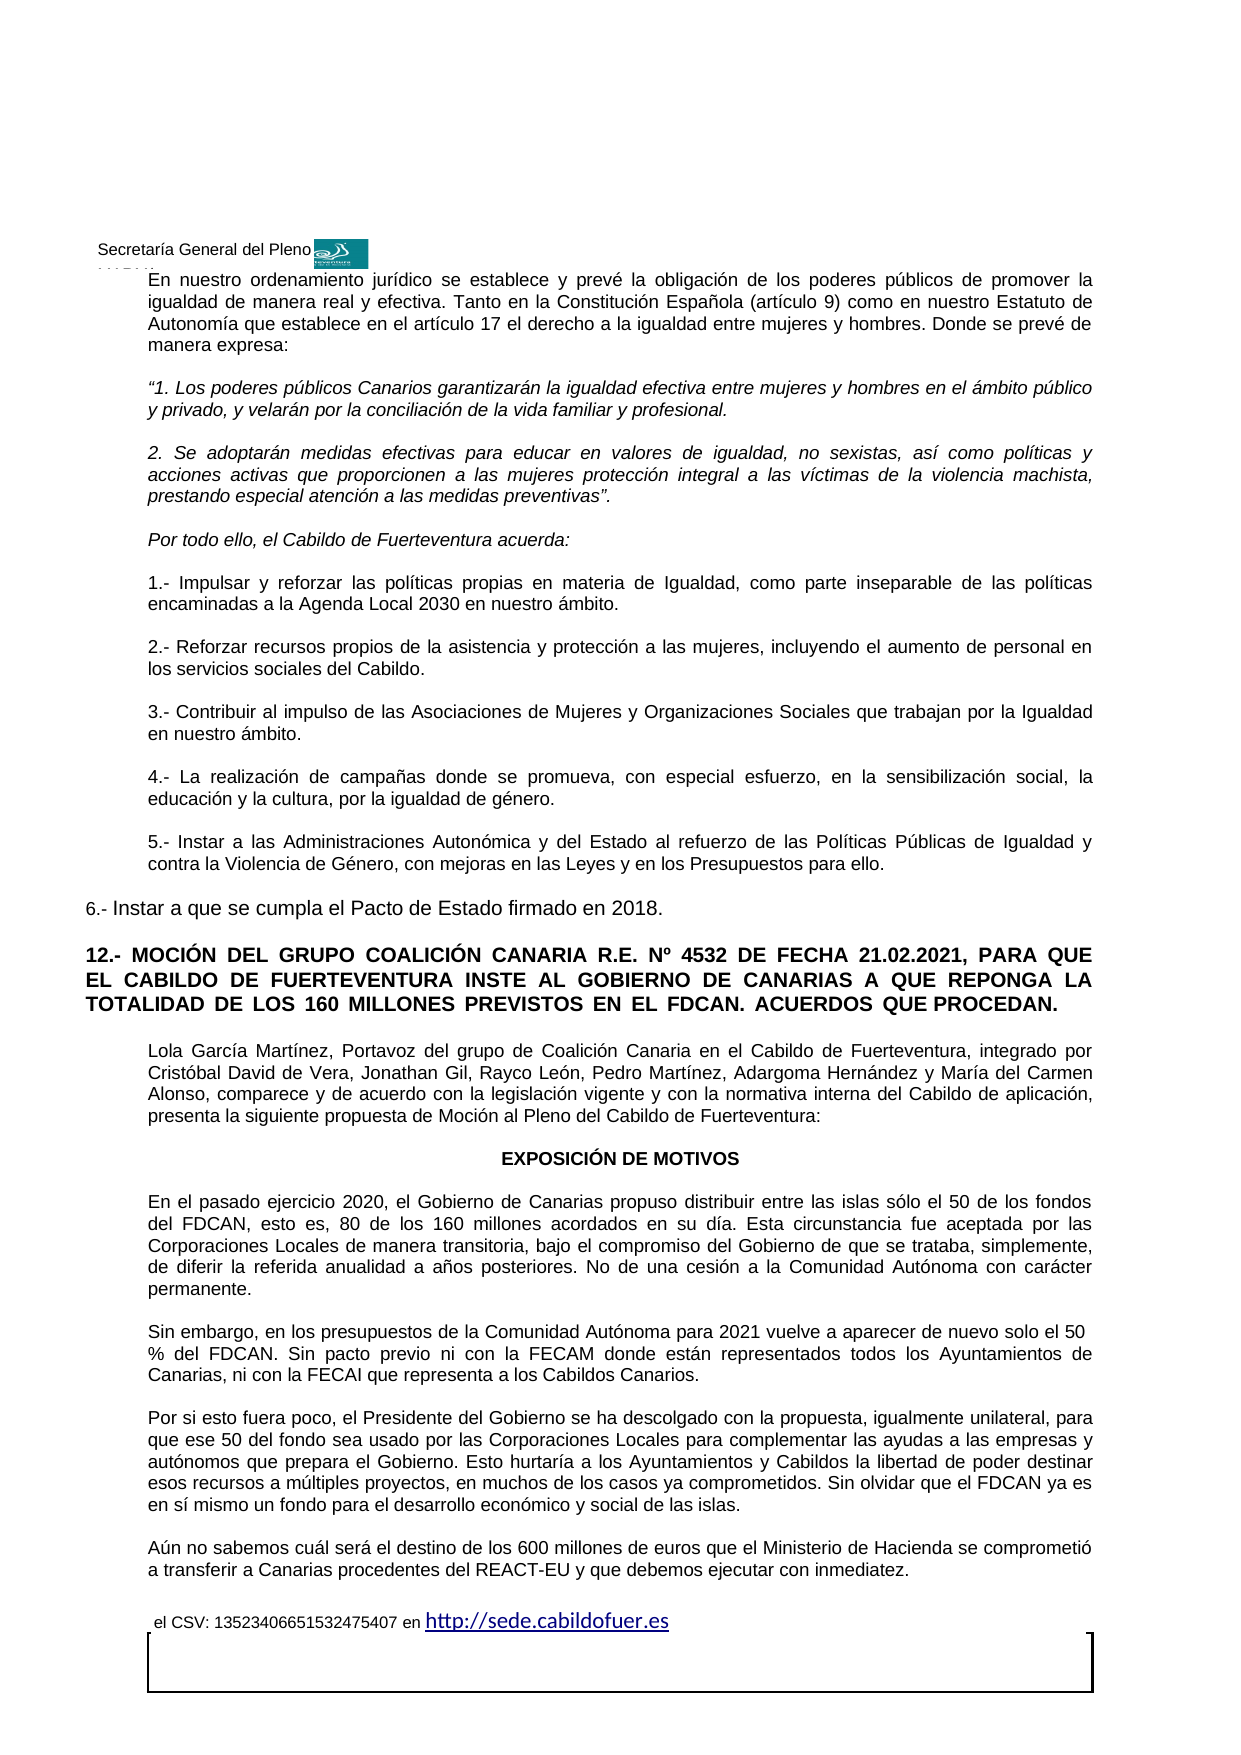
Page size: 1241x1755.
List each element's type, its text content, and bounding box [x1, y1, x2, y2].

text Lola García Martínez, Portavoz del grupo de Coalición Canaria en el Cabildo de Fuerteventura, integrado por Cristóbal David de Vera, Jonathan Gil, Rayco León, Pedro Martínez, Adargoma Hernández y María del Carmen Alonso, comparece y de acuerdo con la legislación vigente y con la normativa interna del Cabildo de aplicación, presenta la siguiente propuesta de Moción al Pleno del Cabildo de Fuerteventura: [148, 1040, 1093, 1126]
text % del FDCAN. Sin pacto previo ni con la FECAM donde están representados todos los Ayuntamientos de Canarias, ni con la FECAI que representa a los Cabildos Canarios. [148, 1342, 1093, 1386]
text 1.- Impulsar y reforzar las políticas propias en materia de Igualdad, como parte inseparable de las políticas encaminadas a la Agenda Local 2030 en nuestro ámbito. [148, 571, 1093, 615]
text En el pasado ejercicio 2020, el Gobierno de Canarias propuso distribuir entre las islas sólo el 50 de los fondos del FDCAN, esto es, 80 de los 160 millones acordados en su día. Esta circunstancia fue aceptada por las Corporaciones Locales de manera transitoria, bajo el compromiso del Gobierno de que se trataba, simplemente, de diferir la referida anualidad a años posteriores. No de una cesión a la Comunidad Autónoma con carácter permanente. [148, 1191, 1093, 1299]
subtitle 12.- MOCIÓN DEL GRUPO COALICIÓN CANARIA R.E. Nº 4532 DE FECHA 21.02.2021, PARA QUE EL CABILDO DE FUERTEVENTURA INSTE AL GOBIERNO DE CANARIAS A QUE REPONGA LA TOTALIDAD DE LOS 160 MILLONES PREVISTOS EN EL FDCAN. ACUERDOS QUE PROCEDAN. [85, 943, 1093, 1016]
text EXPOSICIÓN DE MOTIVOS [355, 1148, 886, 1169]
text “1. Los poderes públicos Canarios garantizarán la igualdad efectiva entre mujeres y hombres en el ámbito público y privado, y velarán por la conciliación de la vida familiar y profesional. [148, 377, 1093, 420]
text Por si esto fuera poco, el Presidente del Gobierno se ha descolgado con la propuesta, igualmente unilateral, para que ese 50 del fondo sea usado por las Corporaciones Locales para complementar las ayudas a las empresas y autónomos que prepara el Gobierno. Esto hurtaría a los Ayuntamientos y Cabildos la libertad de poder destinar esos recursos a múltiples proyectos, en muchos de los casos ya comprometidos. Sin olvidar que el FDCAN ya es en sí mismo un fondo para el desarrollo económico y social de las islas. [148, 1407, 1093, 1515]
text Por todo ello, el Cabildo de Fuerteventura acuerda: [148, 528, 1107, 550]
text En nuestro ordenamiento jurídico se establece y prevé la obligación de los poderes públicos de promover la igualdad de manera real y efectiva. Tanto en la Constitución Española (artículo 9) como en nuestro Estatuto de Autonomía que establece en el artículo 17 el derecho a la igualdad entre mujeres y hombres. Donde se prevé de manera expresa: [148, 269, 1093, 356]
text 5.- Instar a las Administraciones Autonómica y del Estado al refuerzo de las Políticas Públicas de Igualdad y contra la Violencia de Género, con mejoras en las Leyes y en los Presupuestos para ello. [148, 831, 1093, 874]
text Sin embargo, en los presupuestos de la Comunidad Autónoma para 2021 vuelve a aparecer de nuevo solo el 50 [148, 1321, 1107, 1342]
text 6.- Instar a que se cumpla el Pacto de Estado firmado en 2018. [85, 895, 1107, 919]
text 2. Se adoptarán medidas efectivas para educar en valores de igualdad, no sexistas, así como políticas y acciones activas que proporcionen a las mujeres protección integral a las víctimas de la violencia machista, prestando especial atención a las medidas preventivas”. [148, 442, 1093, 507]
text Aún no sabemos cuál será el destino de los 600 millones de euros que el Ministerio de Hacienda se comprometió a transferir a Canarias procedentes del REACT-EU y que debemos ejecutar con inmediatez. [148, 1537, 1093, 1580]
text 3.- Contribuir al impulso de las Asociaciones de Mujeres y Organizaciones Sociales que trabajan por la Igualdad en nuestro ámbito. [148, 701, 1093, 744]
text 4.- La realización de campañas donde se promueva, con especial esfuerzo, en la sensibilización social, la educación y la cultura, por la igualdad de género. [148, 766, 1093, 809]
text 2.- Reforzar recursos propios de la asistencia y protección a las mujeres, incluyendo el aumento de personal en los servicios sociales del Cabildo. [148, 636, 1093, 679]
picture [314, 239, 369, 269]
